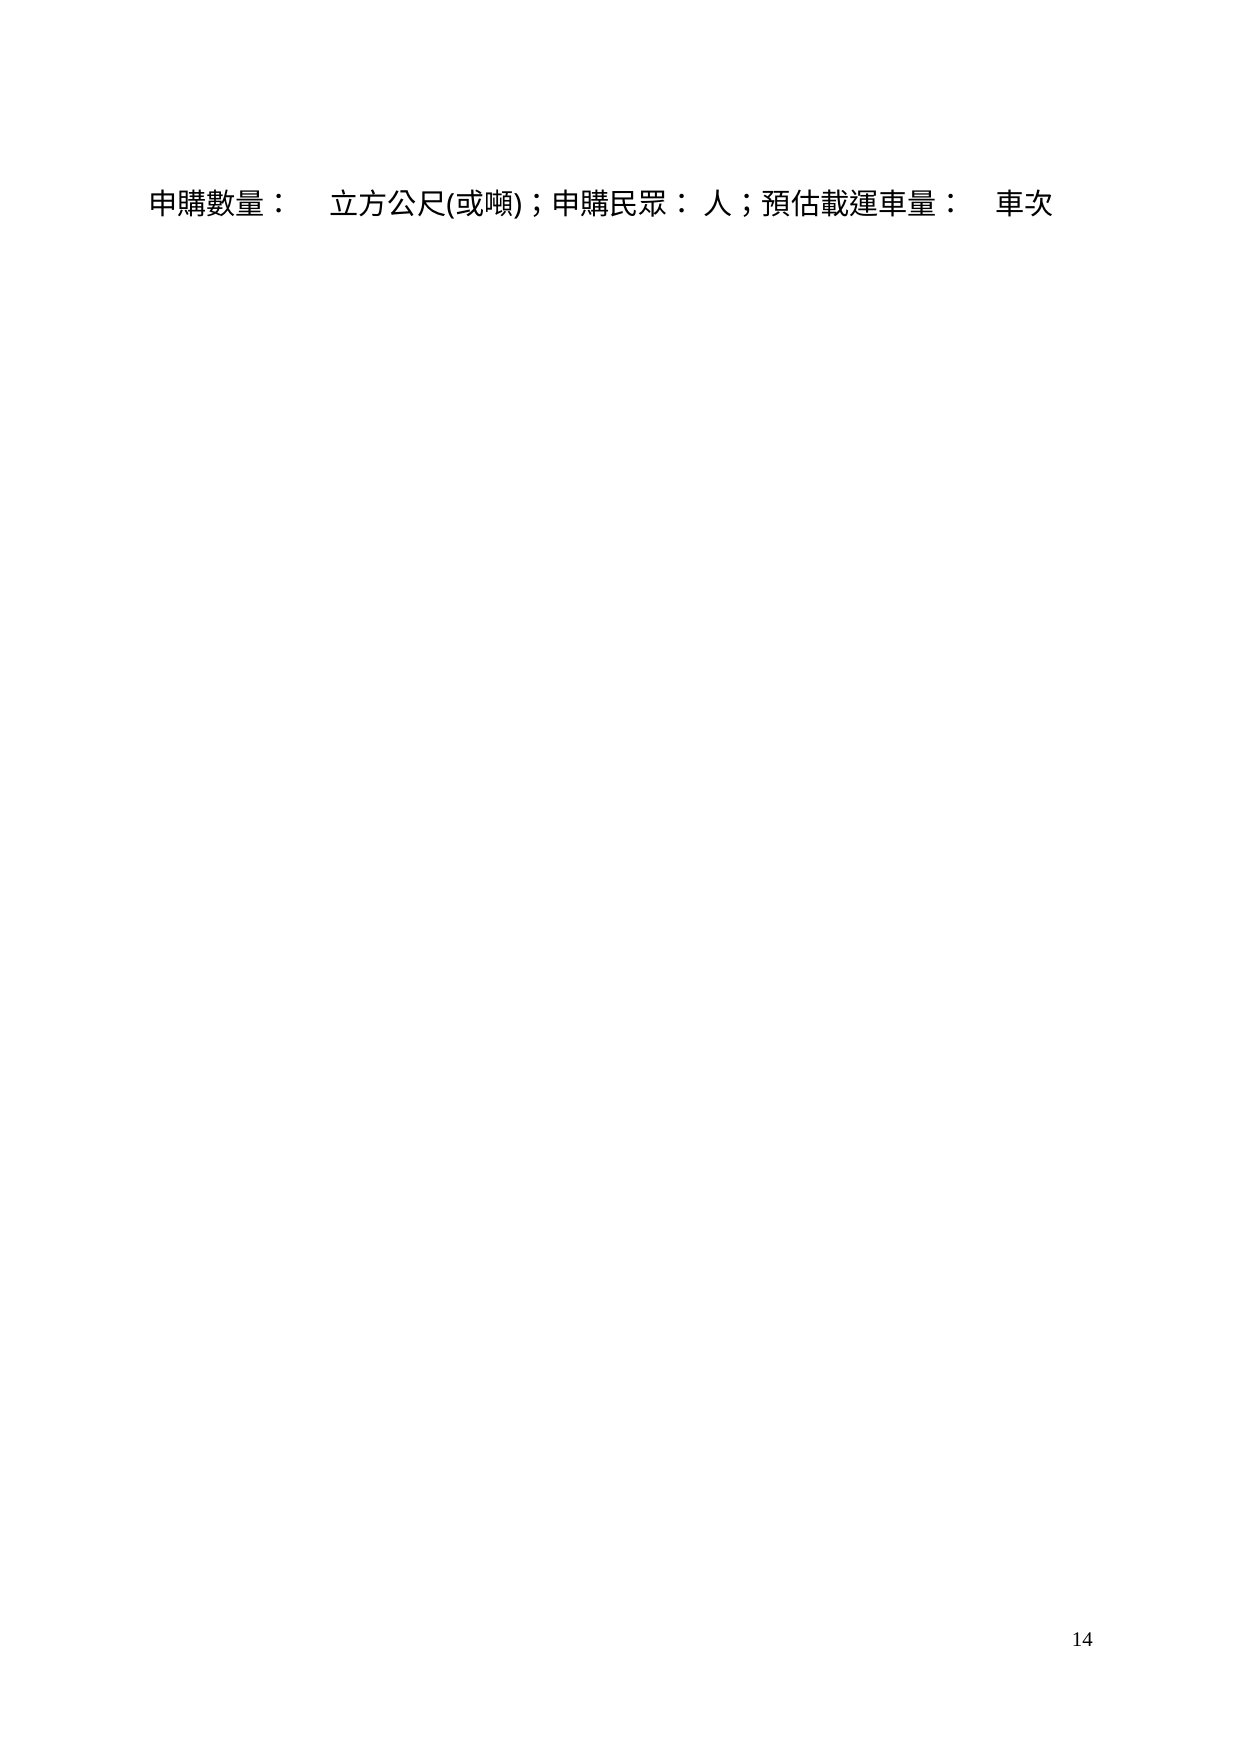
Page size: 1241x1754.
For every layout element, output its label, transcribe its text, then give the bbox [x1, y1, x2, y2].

text 申購數量： 立方公尺(或噸)；申購民眾： 人；預估載運車量： 車次 [148, 164, 1092, 239]
